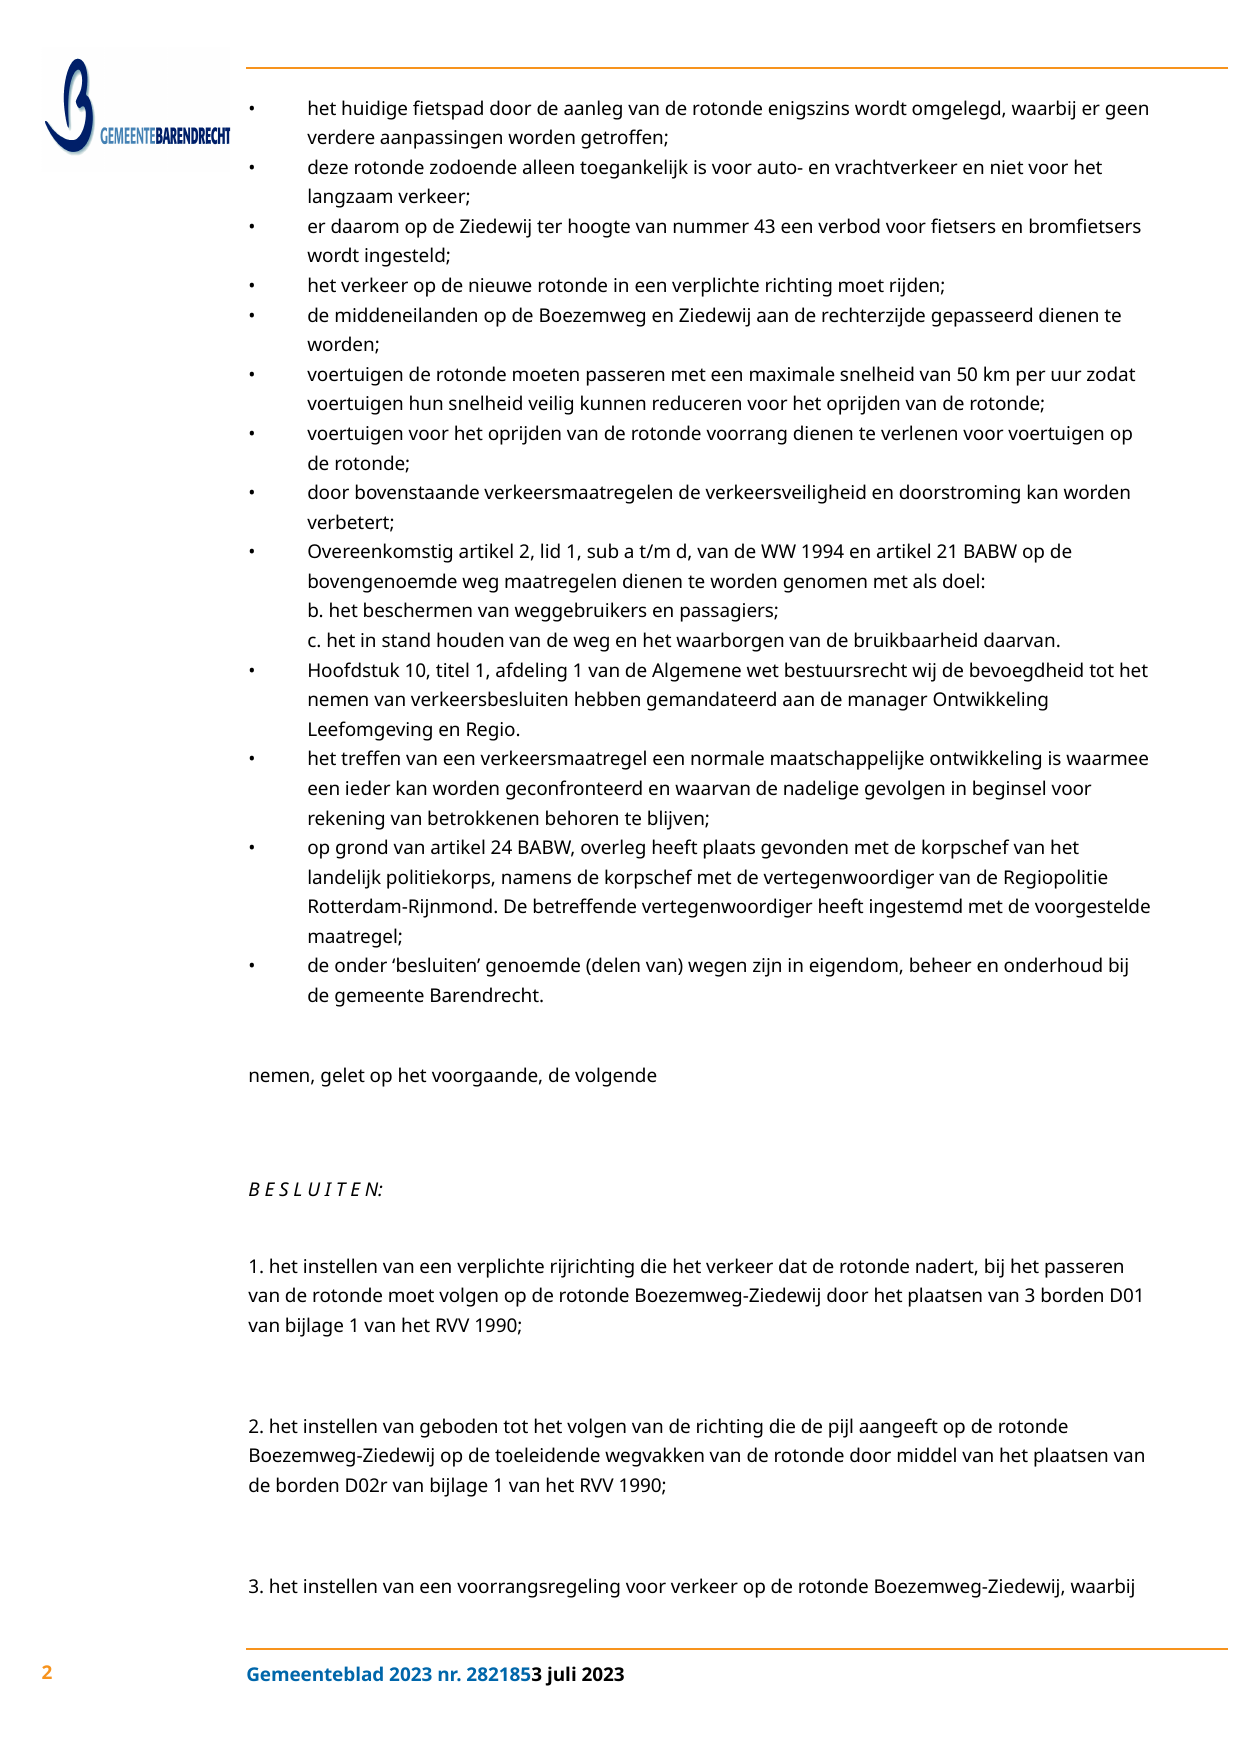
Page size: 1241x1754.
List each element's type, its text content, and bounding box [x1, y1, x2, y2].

picture [41, 47, 231, 172]
list op grond van artikel 24 BABW, overleg heeft plaats gevonden met de korpschef van het landelijk politiekorps, namens de korpschef met de vertegenwoordiger van de Regiopolitie Rotterdam-Rijnmond. De betreffende vertegenwoordiger heeft ingestemd met de voorgestelde maatregel; [248, 834, 1152, 949]
text nemen, gelet op het voorgaande, de volgende [248, 1062, 1152, 1088]
text 1. het instellen van een verplichte rijrichting die het verkeer dat de rotonde nadert, bij het passeren van de rotonde moet volgen op de rotonde Boezemweg-Ziedewij door het plaatsen van 3 borden D01 van bijlage 1 van het RVV 1990; [248, 1253, 1152, 1338]
list het treffen van een verkeersmaatregel een normale maatschappelijke ontwikkeling is waarmee een ieder kan worden geconfronteerd en waarvan de nadelige gevolgen in beginsel voor rekening van betrokkenen behoren te blijven; [248, 746, 1152, 831]
list voertuigen de rotonde moeten passeren met een maximale snelheid van 50 km per uur zodat voertuigen hun snelheid veilig kunnen reduceren voor het oprijden van de rotonde; [248, 361, 1152, 416]
list door bovenstaande verkeersmaatregelen de verkeersveiligheid en doorstroming kan worden verbetert; [248, 479, 1152, 535]
list Hoofdstuk 10, titel 1, afdeling 1 van de Algemene wet bestuursrecht wij de bevoegdheid tot het nemen van verkeersbesluiten hebben gemandateerd aan de manager Ontwikkeling Leefomgeving en Regio. [248, 657, 1152, 742]
list er daarom op de Ziedewij ter hoogte van nummer 43 een verbod voor fietsers en bromfietsers wordt ingesteld; [248, 213, 1152, 268]
list c. het in stand houden van de weg en het waarborgen van de bruikbaarheid daarvan. [248, 627, 1152, 653]
text 2. het instellen van geboden tot het volgen van de richting die de pijl aangeeft op de rotonde Boezemweg-Ziedewij op de toeleidende wegvakken van de rotonde door middel van het plaatsen van de borden D02r van bijlage 1 van het RVV 1990; [248, 1413, 1152, 1498]
list de middeneilanden op de Boezemweg en Ziedewij aan de rechterzijde gepasseerd dienen te worden; [248, 302, 1152, 357]
text B E S L U I T E N: [248, 1177, 1152, 1202]
list voertuigen voor het oprijden van de rotonde voorrang dienen te verlenen voor voertuigen op de rotonde; [248, 420, 1152, 476]
list de onder ‘besluiten’ genoemde (delen van) wegen zijn in eigendom, beheer en onderhoud bij de gemeente Barendrecht. [248, 953, 1152, 1008]
list b. het beschermen van weggebruikers en passagiers; [248, 598, 1152, 623]
text 3. het instellen van een voorrangsregeling voor verkeer op de rotonde Boezemweg-Ziedewij, waarbij [248, 1573, 1152, 1598]
list deze rotonde zodoende alleen toegankelijk is voor auto- en vrachtverkeer en niet voor het langzaam verkeer; [248, 154, 1152, 209]
list het verkeer op de nieuwe rotonde in een verplichte richting moet rijden; [248, 272, 1152, 298]
list Overeenkomstig artikel 2, lid 1, sub a t/m d, van de WW 1994 en artikel 21 BABW op de bovengenoemde weg maatregelen dienen te worden genomen met als doel: [248, 538, 1152, 594]
list het huidige fietspad door de aanleg van de rotonde enigszins wordt omgelegd, waarbij er geen verdere aanpassingen worden getroffen; [248, 95, 1152, 150]
